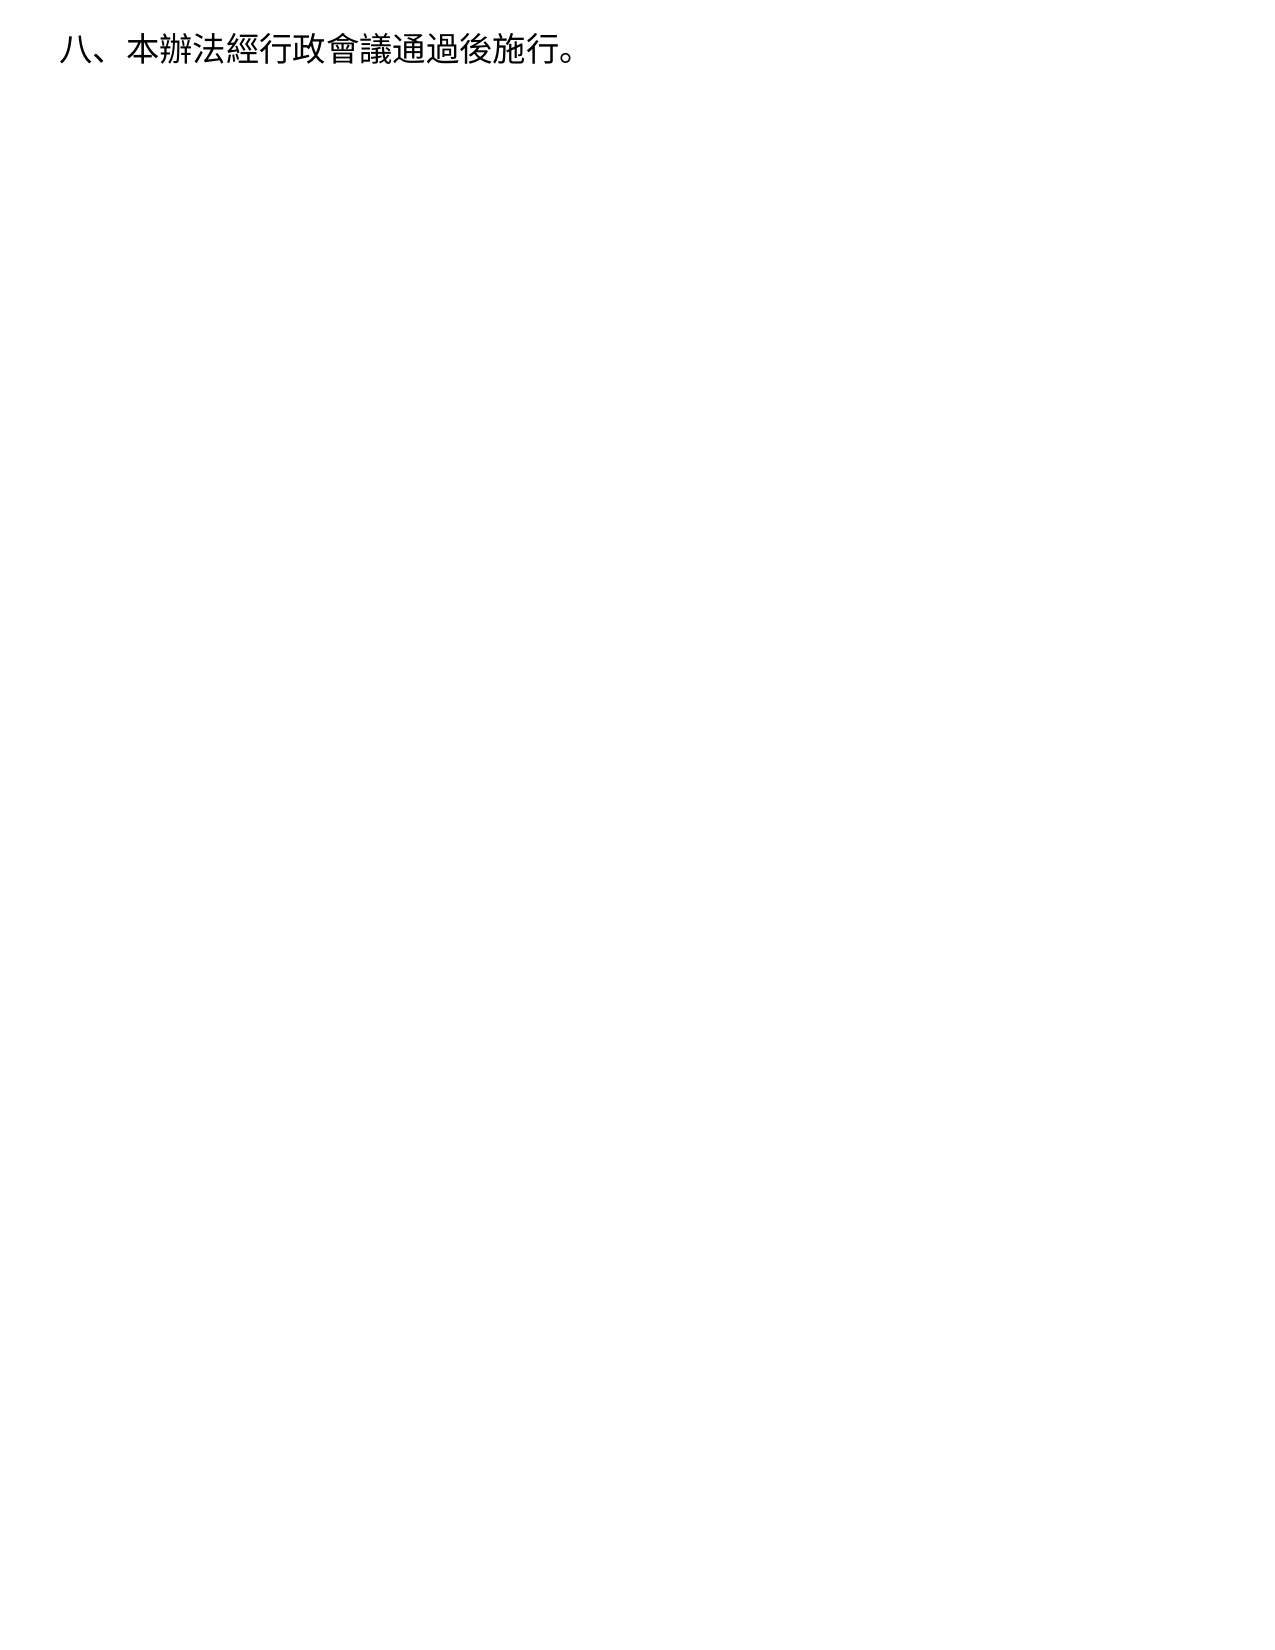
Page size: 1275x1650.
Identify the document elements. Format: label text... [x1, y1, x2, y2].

text 八、本辦法經行政會議通過後施行。 [59, 29, 1216, 69]
